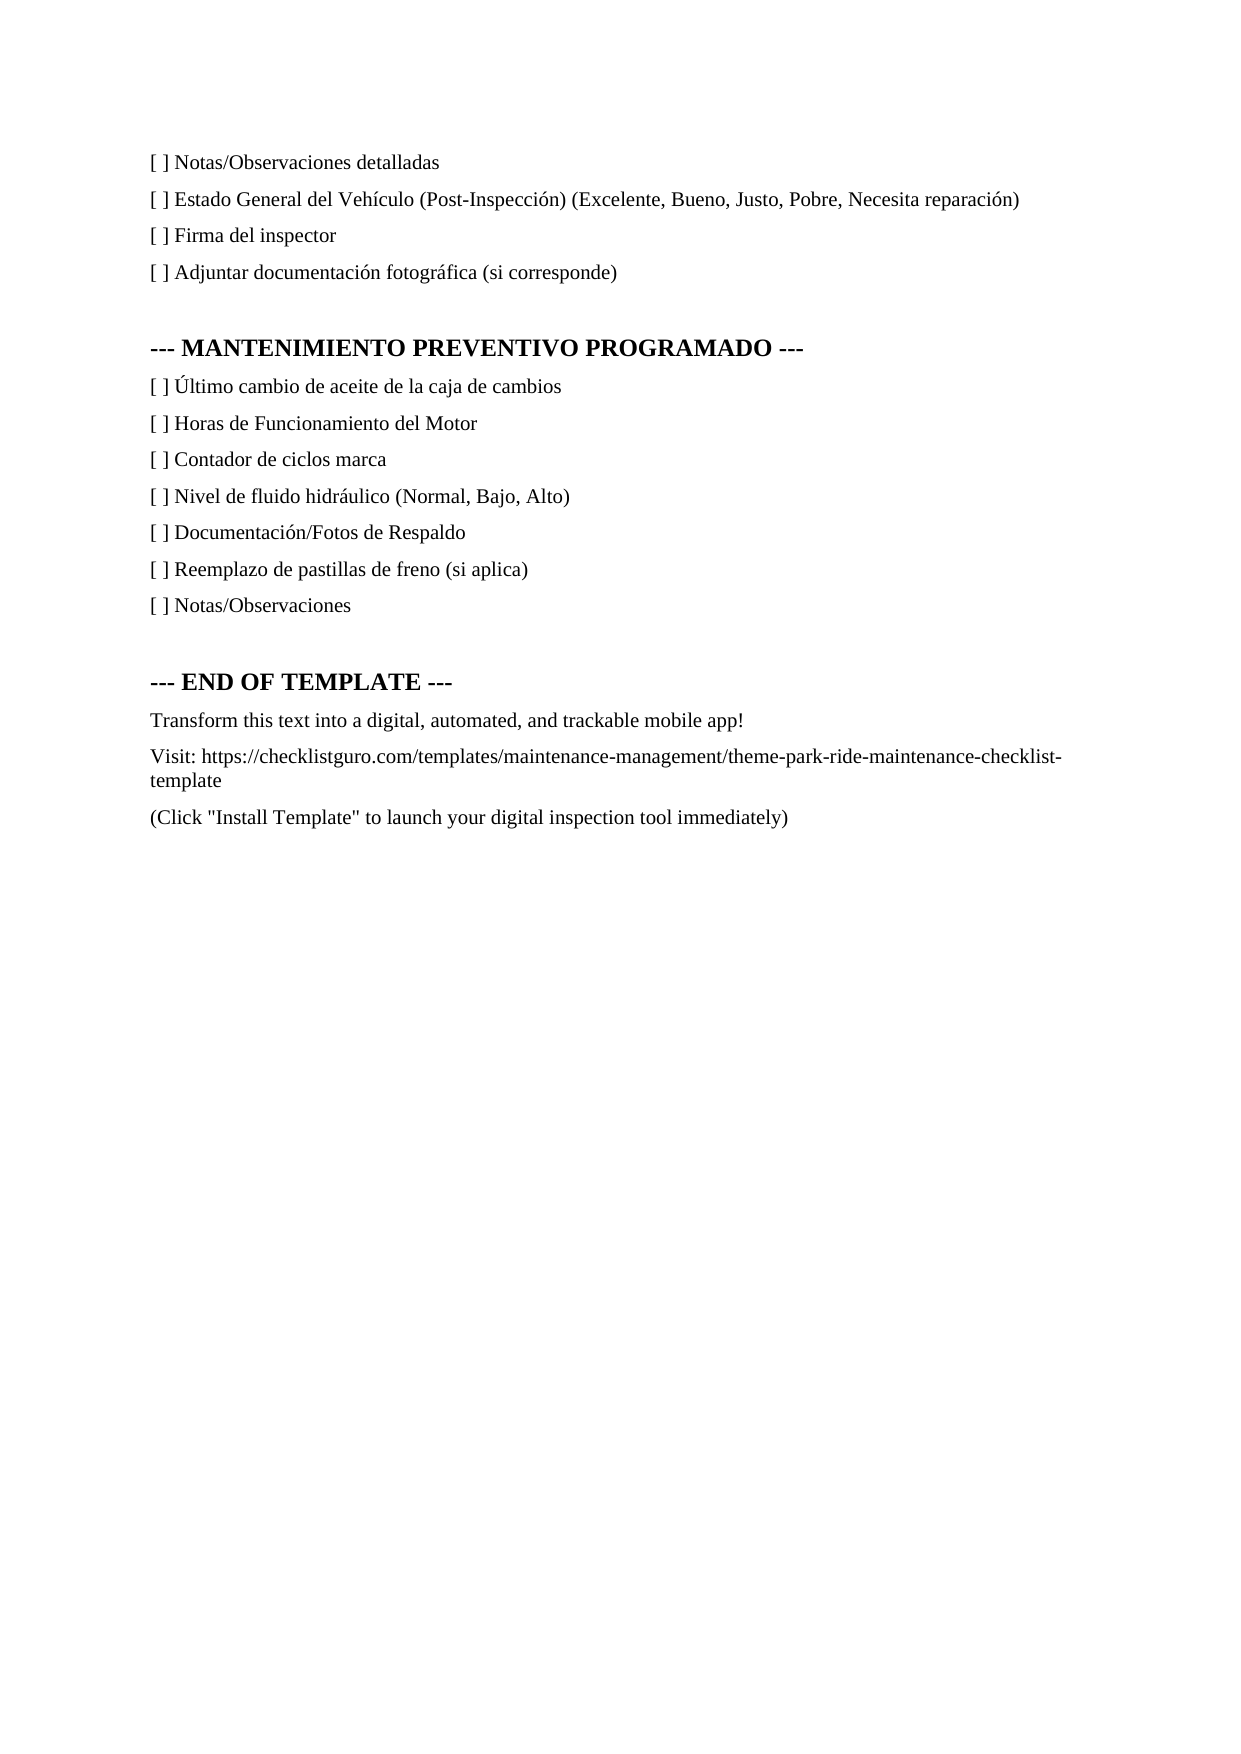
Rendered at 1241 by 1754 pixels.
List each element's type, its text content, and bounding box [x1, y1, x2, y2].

text [ ] Estado General del Vehículo (Post-Inspección) (Excelente, Bueno, Justo, Pobre, Necesita reparación) [150, 187, 1090, 211]
text [ ] Último cambio de aceite de la caja de cambios [150, 374, 1090, 398]
text [ ] Horas de Funcionamiento del Motor [150, 411, 1090, 435]
text Visit: https://checklistguro.com/templates/maintenance-management/theme-park-ride-maintenance-checklist-template [150, 744, 1090, 792]
text [ ] Notas/Observaciones [150, 593, 1090, 617]
text [ ] Adjuntar documentación fotográfica (si corresponde) [150, 260, 1090, 284]
text [ ] Firma del inspector [150, 223, 1090, 247]
text [ ] Notas/Observaciones detalladas [150, 150, 1090, 174]
text --- MANTENIMIENTO PREVENTIVO PROGRAMADO --- [150, 333, 1090, 362]
text [ ] Nivel de fluido hidráulico (Normal, Bajo, Alto) [150, 484, 1090, 508]
text --- END OF TEMPLATE --- [150, 667, 1090, 695]
text [ ] Contador de ciclos marca [150, 447, 1090, 471]
text (Click "Install Template" to launch your digital inspection tool immediately) [150, 805, 1090, 829]
text [ ] Documentación/Fotos de Respaldo [150, 520, 1090, 544]
text Transform this text into a digital, automated, and trackable mobile app! [150, 708, 1090, 732]
text [ ] Reemplazo de pastillas de freno (si aplica) [150, 557, 1090, 581]
